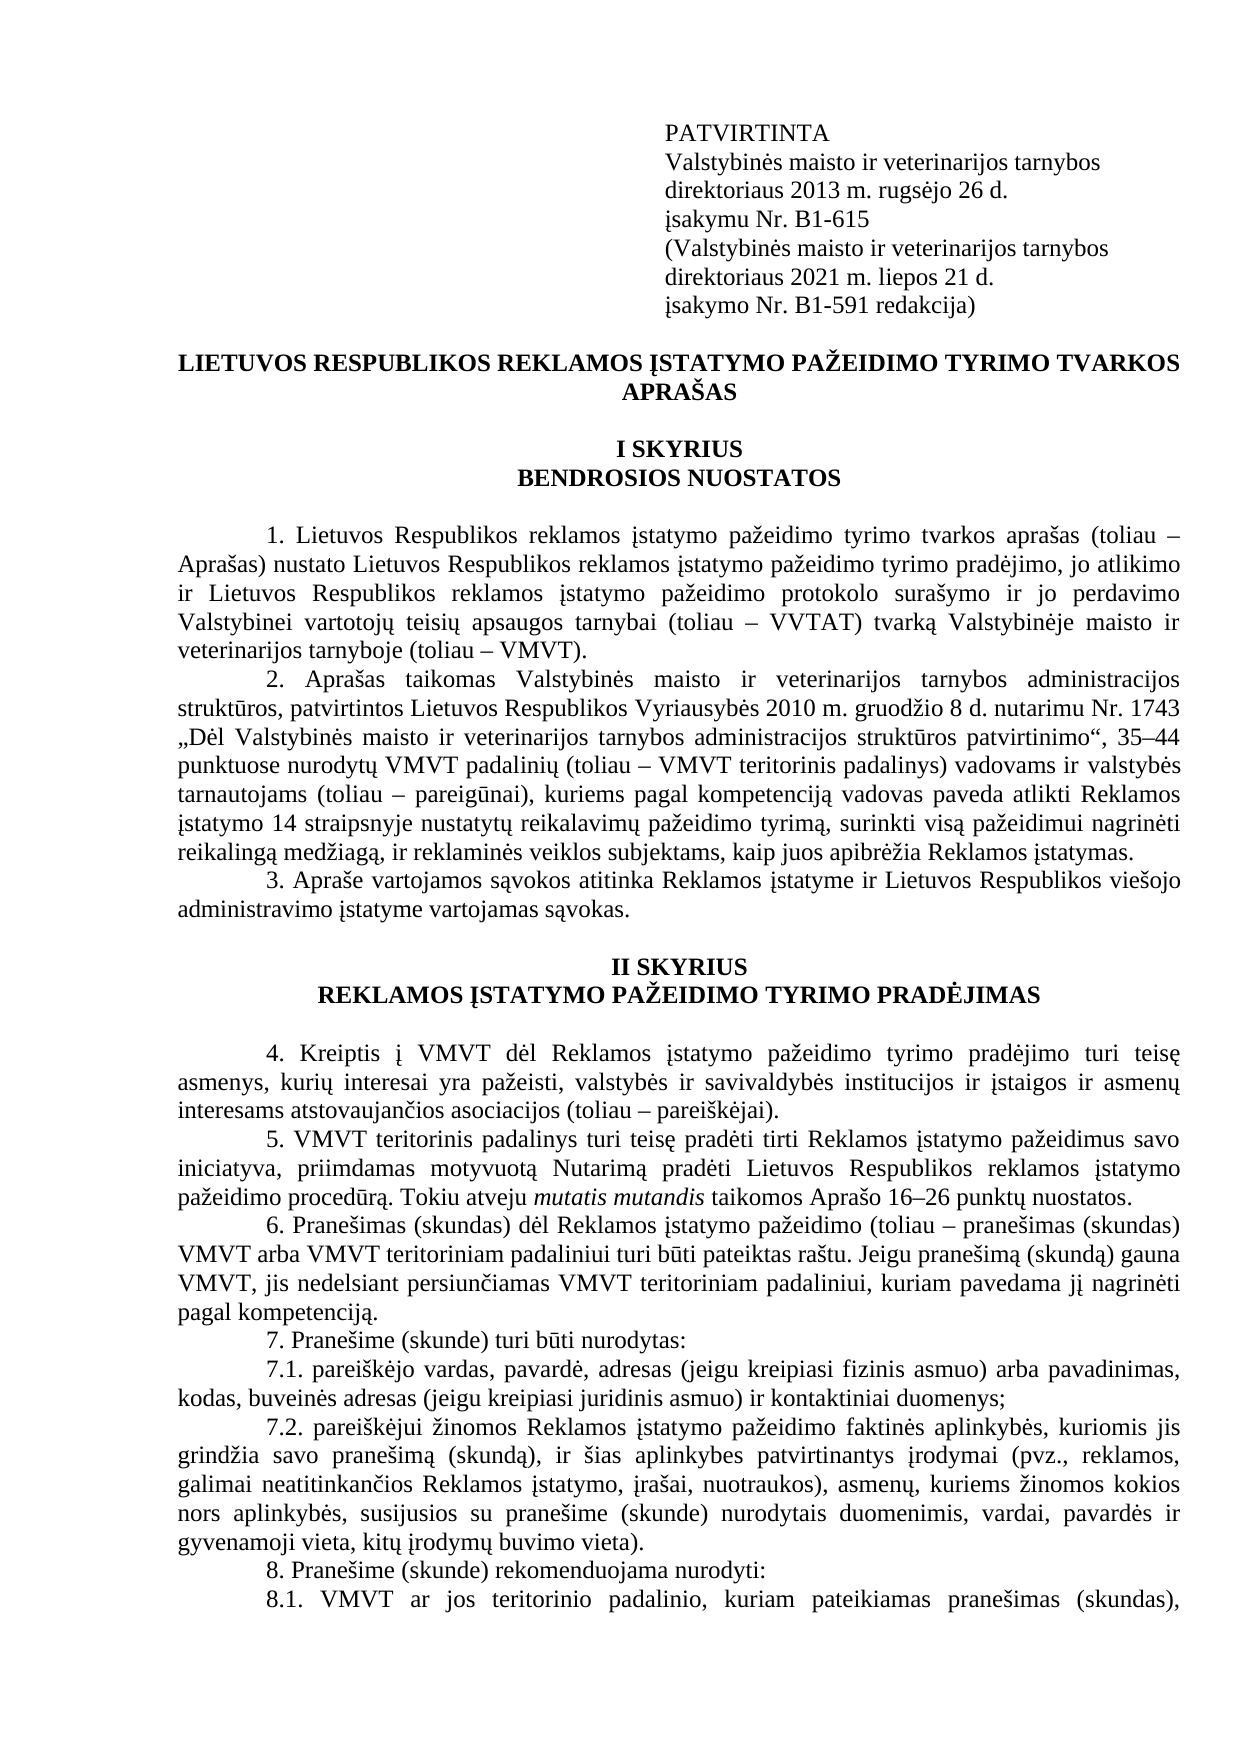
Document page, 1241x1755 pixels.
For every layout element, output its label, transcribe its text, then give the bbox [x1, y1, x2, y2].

text BENDROSIOS NUOSTATOS [177, 463, 1181, 492]
text Valstybinės maisto ir veterinarijos tarnybos [664, 147, 1181, 176]
text 1. Lietuvos Respublikos reklamos įstatymo pažeidimo tyrimo tvarkos aprašas (toliau – Aprašas) nustato Lietuvos Respublikos reklamos įstatymo pažeidimo tyrimo pradėjimo, jo atlikimo ir Lietuvos Respublikos reklamos įstatymo pažeidimo protokolo surašymo ir jo perdavimo Valstybinei vartotojų teisių apsaugos tarnybai (toliau – VVTAT) tvarką Valstybinėje maisto ir veterinarijos tarnyboje (toliau – VMVT). [177, 521, 1181, 664]
text 7. Pranešime (skunde) turi būti nurodytas: [177, 1326, 1181, 1354]
text 7.1. pareiškėjo vardas, pavardė, adresas (jeigu kreipiasi fizinis asmuo) arba pavadinimas, kodas, buveinės adresas (jeigu kreipiasi juridinis asmuo) ir kontaktiniai duomenys; [177, 1354, 1181, 1412]
text 8.1. VMVT ar jos teritorinio padalinio, kuriam pateikiamas pranešimas (skundas), [177, 1584, 1181, 1613]
text REKLAMOS ĮSTATYMO PAŽEIDIMo TYRIMO PRADĖJIMAS [177, 981, 1181, 1009]
text I SKYRIUS [177, 434, 1181, 463]
text įsakymu Nr. B1-615 [664, 204, 1181, 233]
text direktoriaus 2013 m. rugsėjo 26 d. [664, 176, 1181, 204]
text ii SKYRIUS [177, 952, 1181, 981]
text direktoriaus 2021 m. liepos 21 d. [664, 262, 1181, 291]
text PATVIRTINTA [664, 118, 1181, 147]
text (Valstybinės maisto ir veterinarijos tarnybos [664, 233, 1181, 262]
text 8. Pranešime (skunde) rekomenduojama nurodyti: [177, 1556, 1181, 1584]
text įsakymo Nr. B1-591 redakcija) [664, 291, 1181, 319]
text 3. Apraše vartojamos sąvokos atitinka Reklamos įstatyme ir Lietuvos Respublikos viešojo administravimo įstatyme vartojamas sąvokas. [177, 866, 1181, 923]
text 7.2. pareiškėjui žinomos Reklamos įstatymo pažeidimo faktinės aplinkybės, kuriomis jis grindžia savo pranešimą (skundą), ir šias aplinkybes patvirtinantys įrodymai (pvz., reklamos, galimai neatitinkančios Reklamos įstatymo, įrašai, nuotraukos), asmenų, kuriems žinomos kokios nors aplinkybės, susijusios su pranešime (skunde) nurodytais duomenimis, vardai, pavardės ir gyvenamoji vieta, kitų įrodymų buvimo vieta). [177, 1412, 1181, 1556]
text 2. Aprašas taikomas Valstybinės maisto ir veterinarijos tarnybos administracijos struktūros, patvirtintos Lietuvos Respublikos Vyriausybės 2010 m. gruodžio 8 d. nutarimu Nr. 1743 „Dėl Valstybinės maisto ir veterinarijos tarnybos administracijos struktūros patvirtinimo“, 35–44 punktuose nurodytų VMVT padalinių (toliau – VMVT teritorinis padalinys) vadovams ir valstybės tarnautojams (toliau – pareigūnai), kuriems pagal kompetenciją vadovas paveda atlikti Reklamos įstatymo 14 straipsnyje nustatytų reikalavimų pažeidimo tyrimą, surinkti visą pažeidimui nagrinėti reikalingą medžiagą, ir reklaminės veiklos subjektams, kaip juos apibrėžia Reklamos įstatymas. [177, 664, 1181, 866]
text LIETUVOS RESPUBLIKOS REKLAMOS ĮSTATYMO PAŽEIDIMO TYRIMO TVARKOS APRAŠas [177, 348, 1181, 406]
text 6. Pranešimas (skundas) dėl Reklamos įstatymo pažeidimo (toliau – pranešimas (skundas) VMVT arba VMVT teritoriniam padaliniui turi būti pateiktas raštu. Jeigu pranešimą (skundą) gauna VMVT, jis nedelsiant persiunčiamas VMVT teritoriniam padaliniui, kuriam pavedama jį nagrinėti pagal kompetenciją. [177, 1211, 1181, 1326]
text 4. Kreiptis į VMVT dėl Reklamos įstatymo pažeidimo tyrimo pradėjimo turi teisę asmenys, kurių interesai yra pažeisti, valstybės ir savivaldybės institucijos ir įstaigos ir asmenų interesams atstovaujančios asociacijos (toliau – pareiškėjai). [177, 1038, 1181, 1124]
text 5. VMVT teritorinis padalinys turi teisę pradėti tirti Reklamos įstatymo pažeidimus savo iniciatyva, priimdamas motyvuotą Nutarimą pradėti Lietuvos Respublikos reklamos įstatymo pažeidimo procedūrą. Tokiu atveju mutatis mutandis taikomos Aprašo 16–26 punktų nuostatos. [177, 1124, 1181, 1211]
